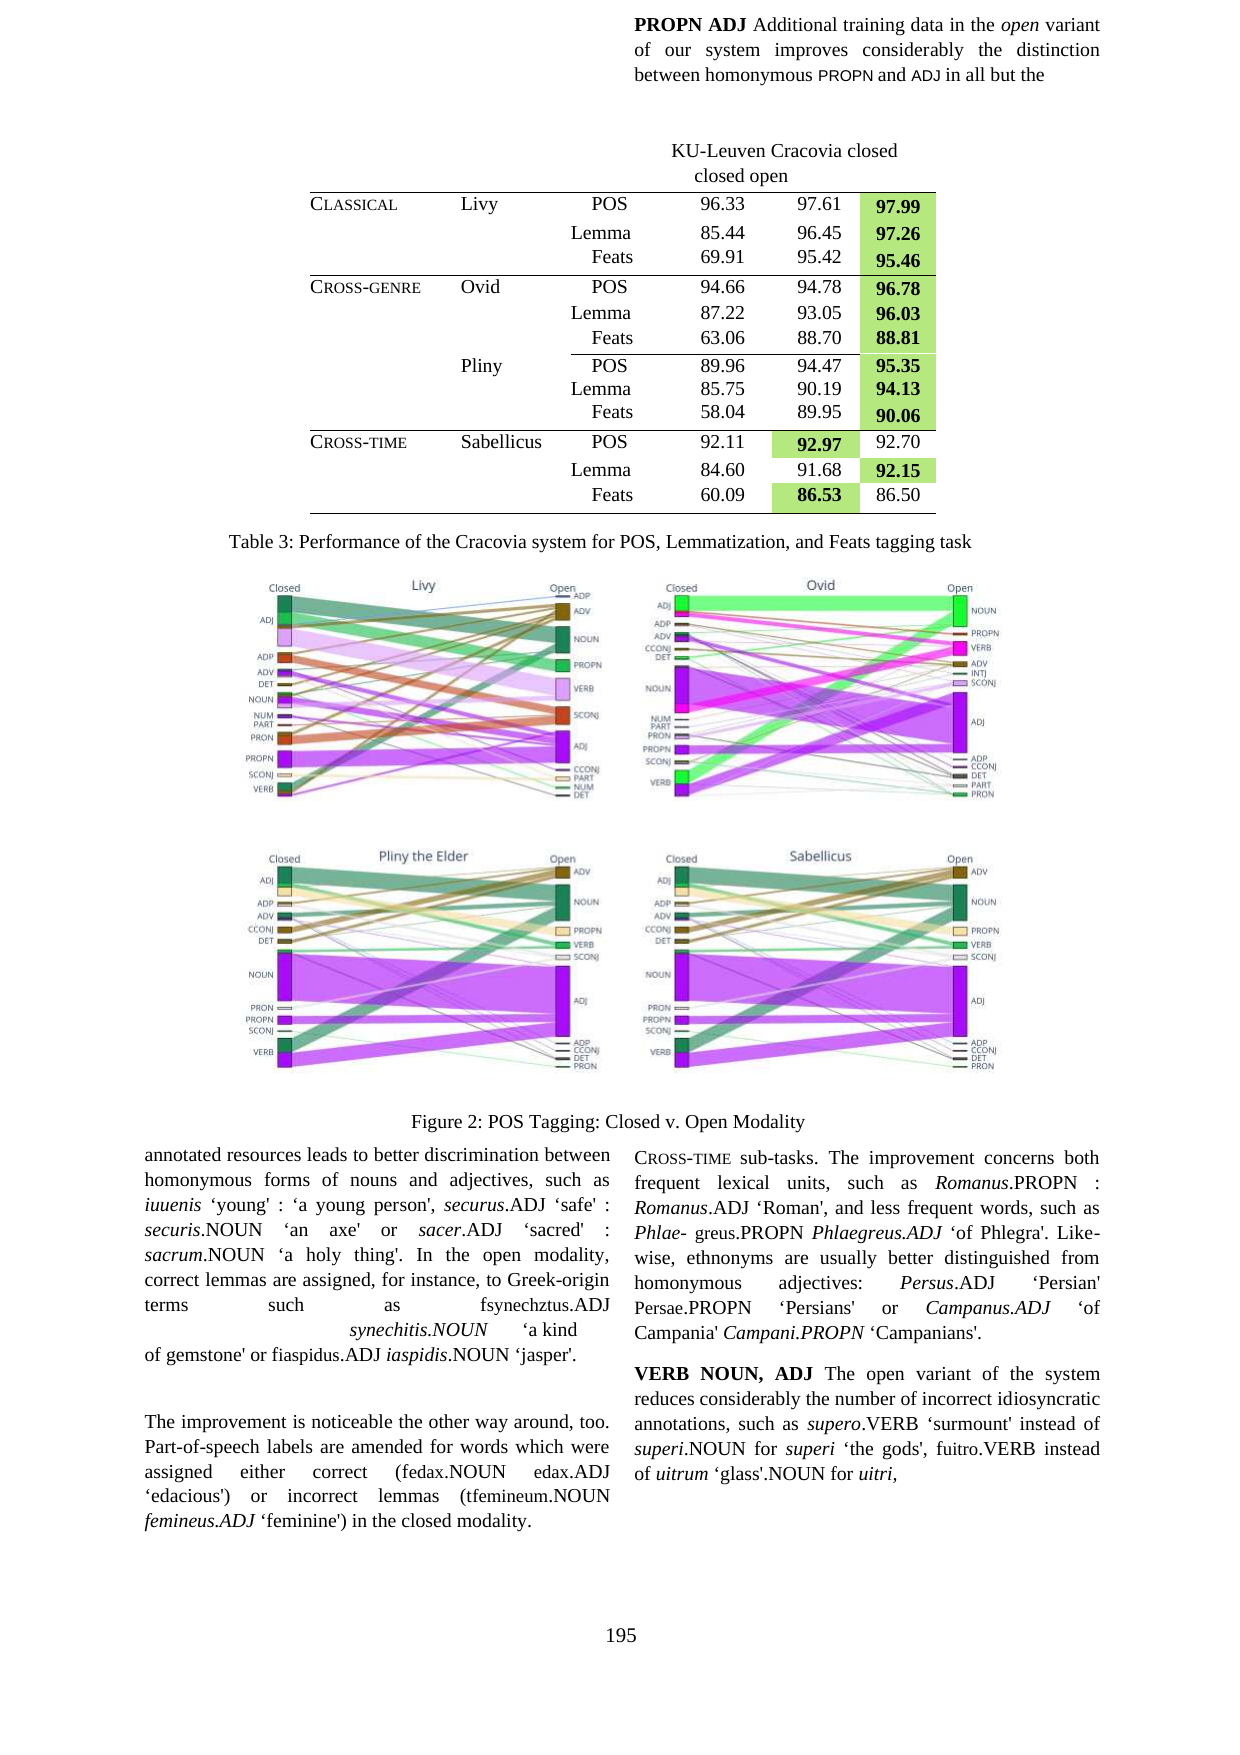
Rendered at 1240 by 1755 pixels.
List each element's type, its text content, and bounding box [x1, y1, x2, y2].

table_cell 85.75 [673, 376, 772, 401]
table_cell 90.06 [860, 401, 936, 430]
table_cell 63.06 [673, 326, 772, 353]
table_cell Lemma [571, 221, 673, 246]
table_cell [461, 326, 571, 353]
table_cell Lemma [571, 376, 673, 401]
table_header Livy [461, 193, 571, 221]
table_cell 69.91 [673, 246, 772, 275]
table_cell POS [571, 355, 673, 376]
table_header 97.99 [860, 193, 936, 221]
table_cell 92.70 [860, 431, 936, 458]
table_header CLASSICAL [310, 193, 461, 221]
table_cell [310, 483, 461, 513]
table_cell [461, 246, 571, 275]
table_cell 58.04 [673, 401, 772, 430]
table_cell [461, 401, 571, 430]
text annotated resources leads to better discrimina­tion between homonymous forms of nouns and adjectives, such as iuuenis ‘young' : ‘a young per­son', securus.ADJ ‘safe' : securis.NOUN ‘an axe' or sacer.ADJ ‘sacred' : sacrum.NOUN ‘a holy thing'. In the open modality, correct lemmas are assigned, for instance, to Greek-origin terms such as fsynechztus.ADJ synechitis.NOUN ‘a kind [144, 138, 610, 1341]
table_cell POS [571, 276, 673, 301]
table_cell 96.45 [772, 221, 860, 246]
table_cell 92.15 [860, 458, 936, 483]
table_cell [310, 458, 461, 483]
table_cell 94.47 [772, 355, 860, 376]
table_cell 60.09 [673, 483, 772, 513]
table_cell Lemma [571, 301, 673, 326]
table_cell Sabellicus [461, 431, 571, 458]
table_cell 88.70 [772, 326, 860, 353]
table_cell Feats [571, 483, 673, 513]
picture [241, 577, 1004, 1087]
text PROPN ADJ Additional training data in the open variant of our system improves consider­ably the distinction between homonymous PROPN and ADJ in all but the [634, 13, 1100, 86]
table_header 96.33 [673, 193, 772, 221]
table_cell 94.66 [673, 276, 772, 301]
table_cell [310, 376, 461, 401]
table_cell POS [571, 431, 673, 458]
table_cell 96.03 [860, 301, 936, 326]
table_cell Ovid [461, 276, 571, 301]
table_cell [310, 301, 461, 326]
table_cell 89.95 [772, 401, 860, 430]
text VERB NOUN, ADJ The open variant of the sys­tem reduces considerably the number of incorrect id­iosyncratic annotations, such as supero.VERB ‘sur­mount' instead of superi.NOUN for superi ‘the gods', fuitro.VERB instead of uitrum ‘glass'.NOUN for uitri, [634, 1362, 1100, 1485]
table_cell 87.22 [673, 301, 772, 326]
table_cell 94.78 [772, 276, 860, 301]
table_cell 85.44 [673, 221, 772, 246]
table_cell [461, 221, 571, 246]
table_cell 93.05 [772, 301, 860, 326]
table_cell 92.11 [673, 431, 772, 458]
table_cell [461, 301, 571, 326]
text CROSS-TIME sub-tasks. The improvement concerns both frequent lexical units, such as Romanus.PROPN : Romanus.ADJ ‘Ro­man', and less frequent words, such as Phlae- greus.PROPN Phlaegreus.ADJ ‘of Phlegra'. Like­wise, ethnonyms are usually better distinguished from homonymous adjectives: Persus.ADJ ‘Per­sian' Persae.PROPN ‘Persians' or Campanus.ADJ ‘of Campania' Campani.PROPN ‘Campanians'. [634, 147, 1100, 1343]
table_cell [310, 401, 461, 430]
table_cell [310, 221, 461, 246]
text KU-Leuven Cracovia closed closed open [671, 139, 922, 187]
table_cell 88.81 [860, 326, 936, 353]
table_cell 91.68 [772, 458, 860, 483]
table_cell 95.42 [772, 246, 860, 275]
table_cell Feats [571, 326, 673, 353]
table_cell CROSS-GENRE [310, 276, 461, 301]
text The improvement is noticeable the other way around, too. Part-of-speech labels are amended for words which were assigned either correct (fedax.NOUN edax.ADJ ‘edacious') or incor­rect lemmas (tfemineum.NOUN femineus.ADJ ‘feminine') in the closed modality. [144, 1410, 610, 1532]
table_cell 89.96 [673, 355, 772, 376]
table_cell [310, 354, 461, 376]
table_cell 90.19 [772, 376, 860, 401]
table_cell 95.46 [860, 246, 936, 275]
table_cell 86.50 [860, 483, 936, 513]
table_cell [461, 376, 571, 401]
table_cell 92.97 [772, 431, 860, 458]
table_cell 94.13 [860, 376, 936, 401]
text of gemstone' or fiaspidus.ADJ iaspidis.NOUN ‘jasper'. [144, 1343, 610, 1366]
table_cell 84.60 [673, 458, 772, 483]
table_cell 96.78 [860, 276, 936, 301]
table_cell [310, 246, 461, 275]
table_cell Pliny [461, 354, 571, 376]
text Table 3: Performance of the Cracovia system for POS, Lemmatization, and Feats tagging task [228, 530, 1016, 553]
table_cell Lemma [571, 458, 673, 483]
table_cell Feats [571, 401, 673, 430]
table_cell 95.35 [860, 354, 936, 376]
table_cell Feats [571, 246, 673, 275]
text Figure 2: POS Tagging: Closed v. Open Modality [411, 1109, 834, 1132]
table_cell [461, 458, 571, 483]
table_cell [310, 326, 461, 353]
table_header POS [571, 193, 673, 221]
table_cell [461, 483, 571, 513]
table_cell 86.53 [772, 483, 860, 513]
table_header 97.61 [772, 193, 860, 221]
table_cell CROSS-TIME [310, 431, 461, 458]
table_cell 97.26 [860, 221, 936, 246]
